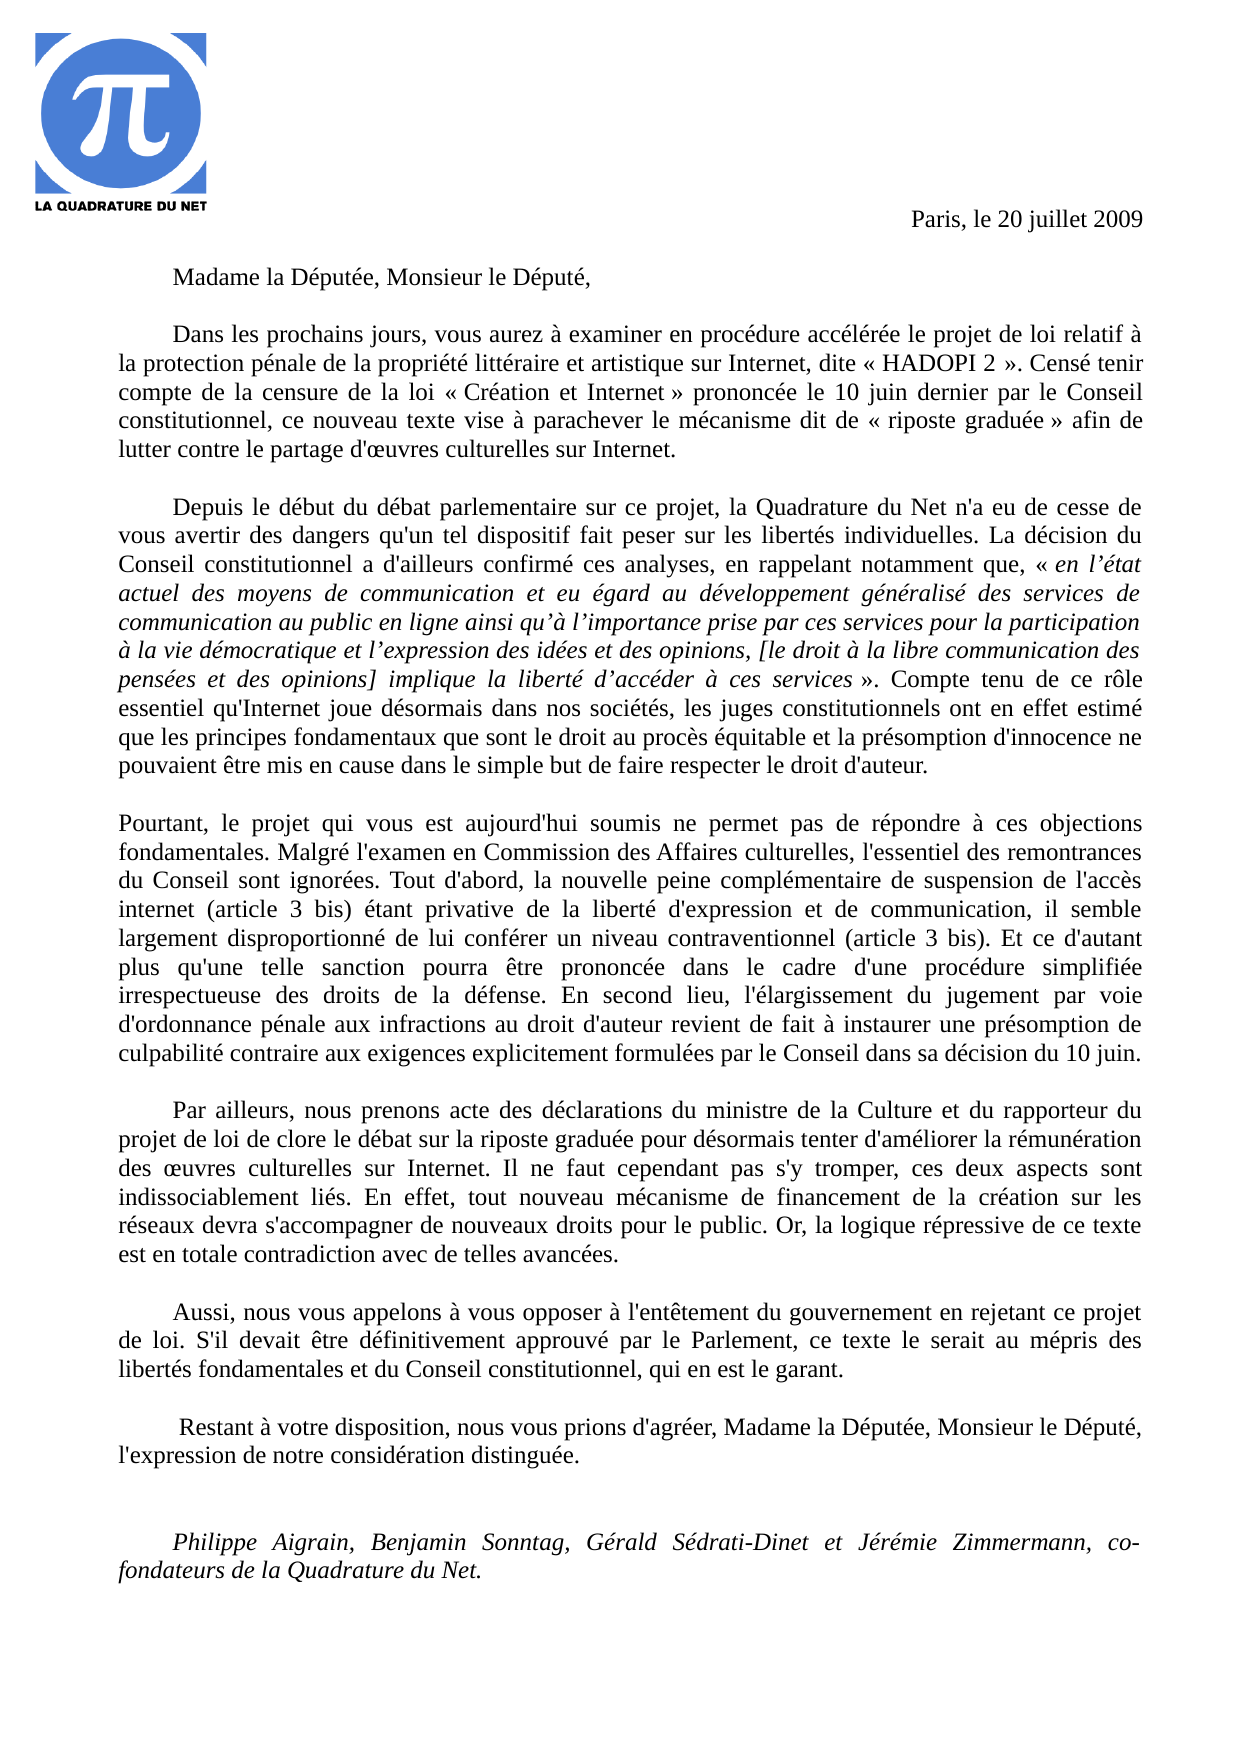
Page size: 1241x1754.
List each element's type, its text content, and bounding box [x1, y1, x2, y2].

text Philippe Aigrain, Benjamin Sonntag, Gérald Sédrati-Dinet et Jérémie Zimmermann, co-fondateurs de la Quadrature du Net. [118, 1527, 1143, 1584]
text Madame la Députée, Monsieur le Député, [118, 262, 1143, 291]
text Aussi, nous vous appelons à vous opposer à l'entêtement du gouvernement en rejetant ce projet de loi. S'il devait être définitivement approuvé par le Parlement, ce texte le serait au mépris des libertés fondamentales et du Conseil constitutionnel, qui en est le garant. [118, 1297, 1143, 1383]
text Depuis le début du débat parlementaire sur ce projet, la Quadrature du Net n'a eu de cesse de vous avertir des dangers qu'un tel dispositif fait peser sur les libertés individuelles. La décision du Conseil constitutionnel a d'ailleurs confirmé ces analyses, en rappelant notamment que, « en l’état actuel des moyens de communication et eu égard au développement généralisé des services de communication au public en ligne ainsi qu’à l’importance prise par ces services pour la participation à la vie démocratique et l’expression des idées et des opinions, [le droit à la libre communication des pensées et des opinions] implique la liberté d’accéder à ces services ». Compte tenu de ce rôle essentiel qu'Internet joue désormais dans nos sociétés, les juges constitutionnels ont en effet estimé que les principes fondamentaux que sont le droit au procès équitable et la présomption d'innocence ne pouvaient être mis en cause dans le simple but de faire respecter le droit d'auteur. [118, 492, 1143, 779]
text Par ailleurs, nous prenons acte des déclarations du ministre de la Culture et du rapporteur du projet de loi de clore le débat sur la riposte graduée pour désormais tenter d'améliorer la rémunération des œuvres culturelles sur Internet. Il ne faut cependant pas s'y tromper, ces deux aspects sont indissociablement liés. En effet, tout nouveau mécanisme de financement de la création sur les réseaux devra s'accompagner de nouveaux droits pour le public. Or, la logique répressive de ce texte est en totale contradiction avec de telles avancées. [118, 1096, 1143, 1268]
picture [35, 33, 207, 211]
text Pourtant, le projet qui vous est aujourd'hui soumis ne permet pas de répondre à ces objections fondamentales. Malgré l'examen en Commission des Affaires culturelles, l'essentiel des remontrances du Conseil sont ignorées. Tout d'abord, la nouvelle peine complémentaire de suspension de l'accès internet (article 3 bis) étant privative de la liberté d'expression et de communication, il semble largement disproportionné de lui conférer un niveau contraventionnel (article 3 bis). Et ce d'autant plus qu'une telle sanction pourra être prononcée dans le cadre d'une procédure simplifiée irrespectueuse des droits de la défense. En second lieu, l'élargissement du jugement par voie d'ordonnance pénale aux infractions au droit d'auteur revient de fait à instaurer une présomption de culpabilité contraire aux exigences explicitement formulées par le Conseil dans sa décision du 10 juin. [118, 808, 1143, 1067]
text Restant à votre disposition, nous vous prions d'agréer, Madame la Députée, Monsieur le Député, l'expression de notre considération distinguée. [118, 1412, 1143, 1469]
text Dans les prochains jours, vous aurez à examiner en procédure accélérée le projet de loi relatif à la protection pénale de la propriété littéraire et artistique sur Internet, dite « HADOPI 2 ». Censé tenir compte de la censure de la loi « Création et Internet » prononcée le 10 juin dernier par le Conseil constitutionnel, ce nouveau texte vise à parachever le mécanisme dit de « riposte graduée » afin de lutter contre le partage d'œuvres culturelles sur Internet. [118, 319, 1143, 463]
text Paris, le 20 juillet 2009 [118, 204, 1143, 233]
